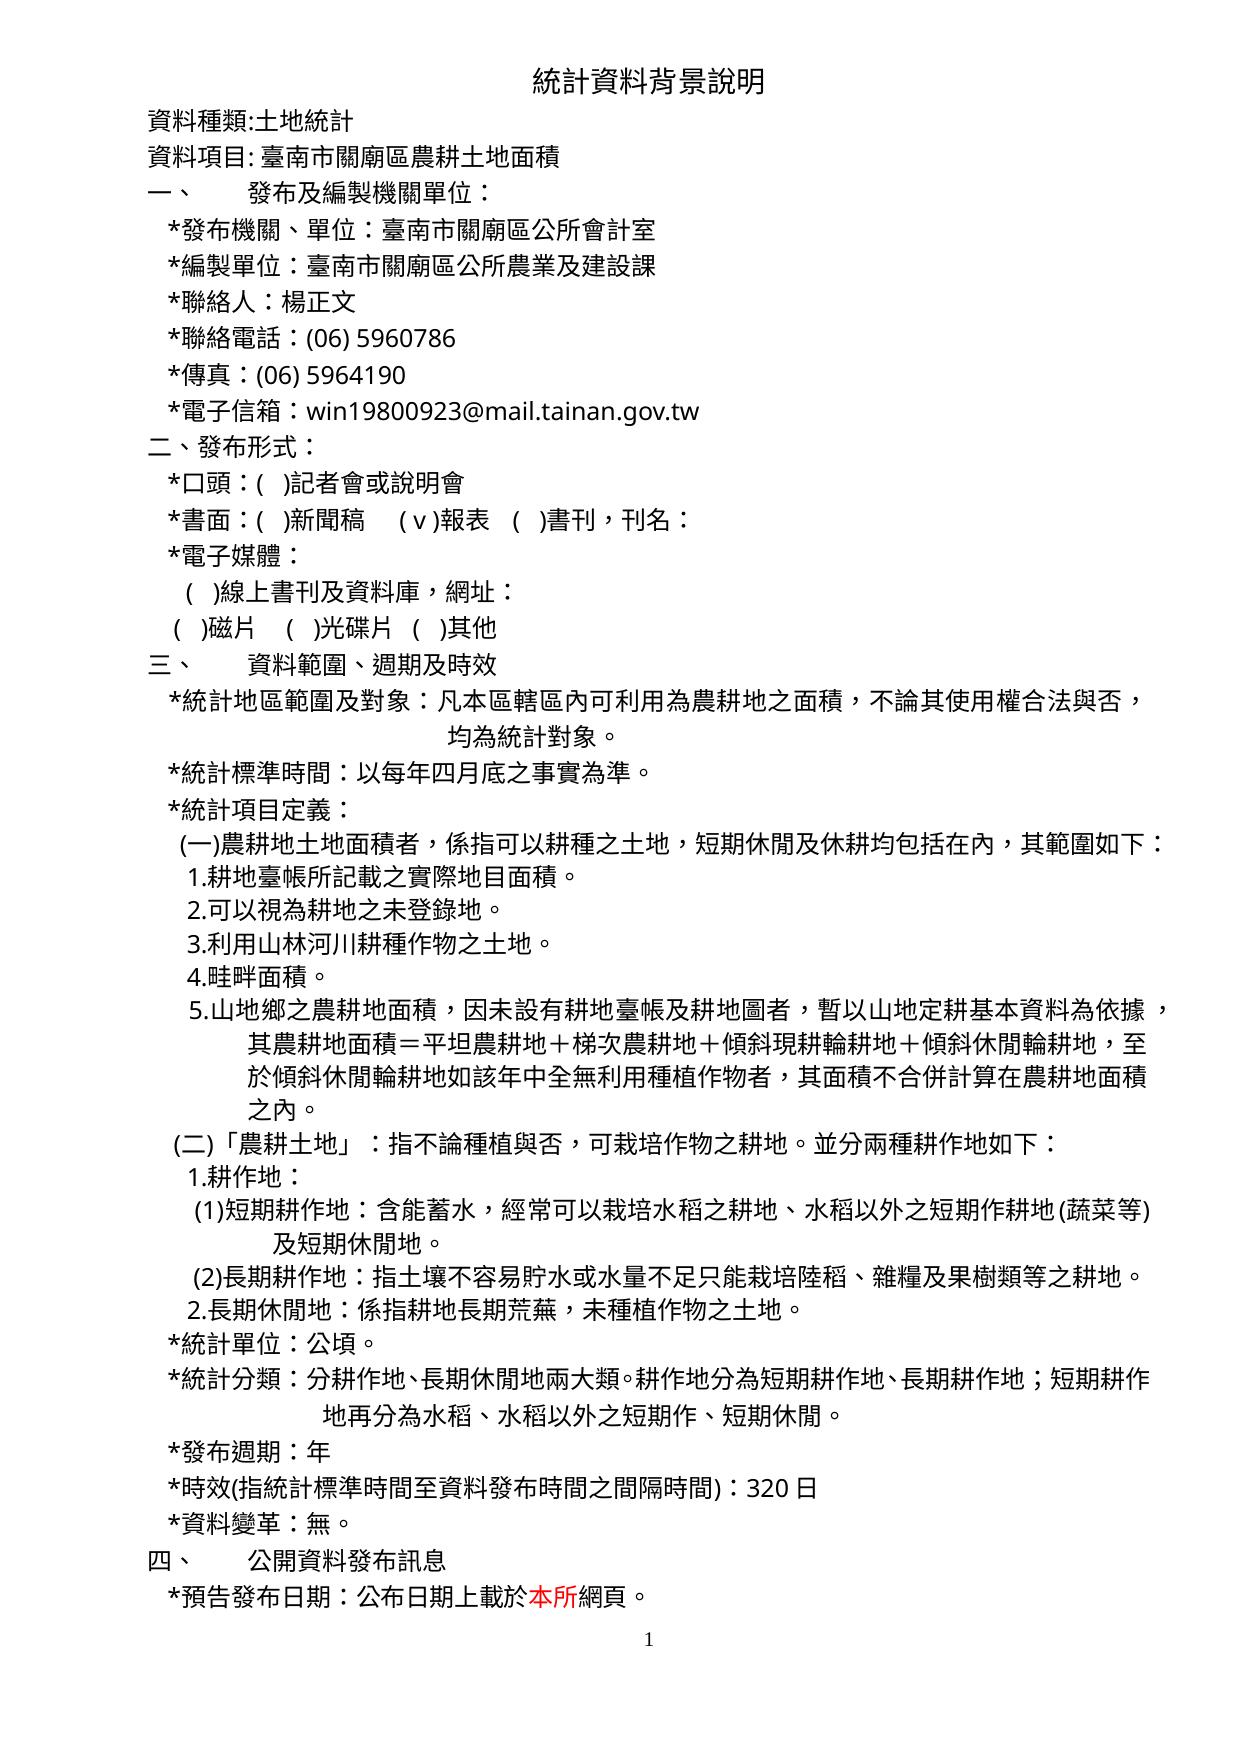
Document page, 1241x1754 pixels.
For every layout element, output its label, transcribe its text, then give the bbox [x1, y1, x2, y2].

text *書面：( )新聞稿 ( v )報表 ( )書刊，刊名： [148, 500, 1150, 536]
text ( )線上書刊及資料庫，網址： [173, 573, 1150, 609]
text *編製單位：臺南市關廟區公所農業及建設課 [148, 246, 1150, 283]
text ( )磁片 ( )光碟片 ( )其他 [148, 609, 1150, 645]
text 二、發布形式： [148, 428, 1150, 464]
text *預告發布日期：公布日期上載於本所網頁。 [148, 1577, 1150, 1613]
text 1.耕作地： [148, 1160, 1150, 1193]
text 資料項目: 臺南市關廟區農耕土地面積 [148, 138, 1150, 174]
text *發布機關、單位：臺南市關廟區公所會計室 [148, 210, 1150, 246]
text *統計標準時間：以每年四月底之事實為準。 [148, 754, 1150, 790]
text *統計地區範圍及對象：凡本區轄區內可利用為農耕地之面積，不論其使用權合法與否，均為統計對象。 [148, 681, 1150, 754]
text 4.畦畔面積。 [148, 960, 1150, 993]
text (2)長期耕作地：指土壤不容易貯水或水量不足只能栽培陸稻、雜糧及果樹類等之耕地。 [148, 1260, 1150, 1293]
list 發布及編製機關單位： [148, 174, 1150, 210]
text 2.長期休閒地：係指耕地長期荒蕪，未種植作物之土地。 [148, 1293, 1150, 1326]
text 1.耕地臺帳所記載之實際地目面積。 [148, 860, 1150, 893]
list 公開資料發布訊息 [148, 1541, 1150, 1577]
text (1)短期耕作地：含能蓄水，經常可以栽培水稻之耕地、水稻以外之短期作耕地(蔬菜等)及短期休閒地。 [148, 1193, 1150, 1260]
text 資料種類:土地統計 [148, 101, 1150, 138]
text *資料變革：無。 [148, 1505, 1150, 1541]
text *聯絡電話：(06) 5960786 [148, 319, 1150, 355]
text *統計單位：公頃。 [148, 1326, 1150, 1360]
text (一)農耕地土地面積者，係指可以耕種之土地，短期休閒及休耕均包括在內，其範圍如下： [160, 826, 1150, 860]
text 5.山地鄉之農耕地面積，因未設有耕地臺帳及耕地圖者，暫以山地定耕基本資料為依據，其農耕地面積＝平坦農耕地＋梯次農耕地＋傾斜現耕輪耕地＋傾斜休閒輪耕地，至於傾斜休閒輪耕地如該年中全無利用種植作物者，其面積不合併計算在農耕地面積之內。 [148, 993, 1150, 1126]
text *統計項目定義： [148, 790, 1150, 826]
text 3.利用山林河川耕種作物之土地。 [148, 926, 1150, 960]
text *傳真：(06) 5964190 [148, 355, 1150, 391]
text 2.可以視為耕地之未登錄地。 [148, 893, 1150, 926]
text (二)「農耕土地」：指不論種植與否，可栽培作物之耕地。並分兩種耕作地如下： [148, 1126, 1150, 1160]
text 統計資料背景說明 [148, 59, 1150, 101]
text *聯絡人：楊正文 [148, 283, 1150, 319]
text *統計分類：分耕作地、長期休閒地兩大類。耕作地分為短期耕作地、長期耕作地；短期耕作地再分為水稻、水稻以外之短期作、短期休閒。 [148, 1360, 1150, 1432]
text *口頭：( )記者會或說明會 [148, 464, 1150, 500]
text *電子信箱：win19800923@mail.tainan.gov.tw [148, 391, 1150, 428]
text *發布週期：年 [148, 1432, 1150, 1468]
list 資料範圍、週期及時效 [148, 645, 1150, 681]
text *時效(指統計標準時間至資料發布時間之間隔時間)：320日 [148, 1468, 1150, 1505]
text *電子媒體： [148, 536, 1150, 573]
